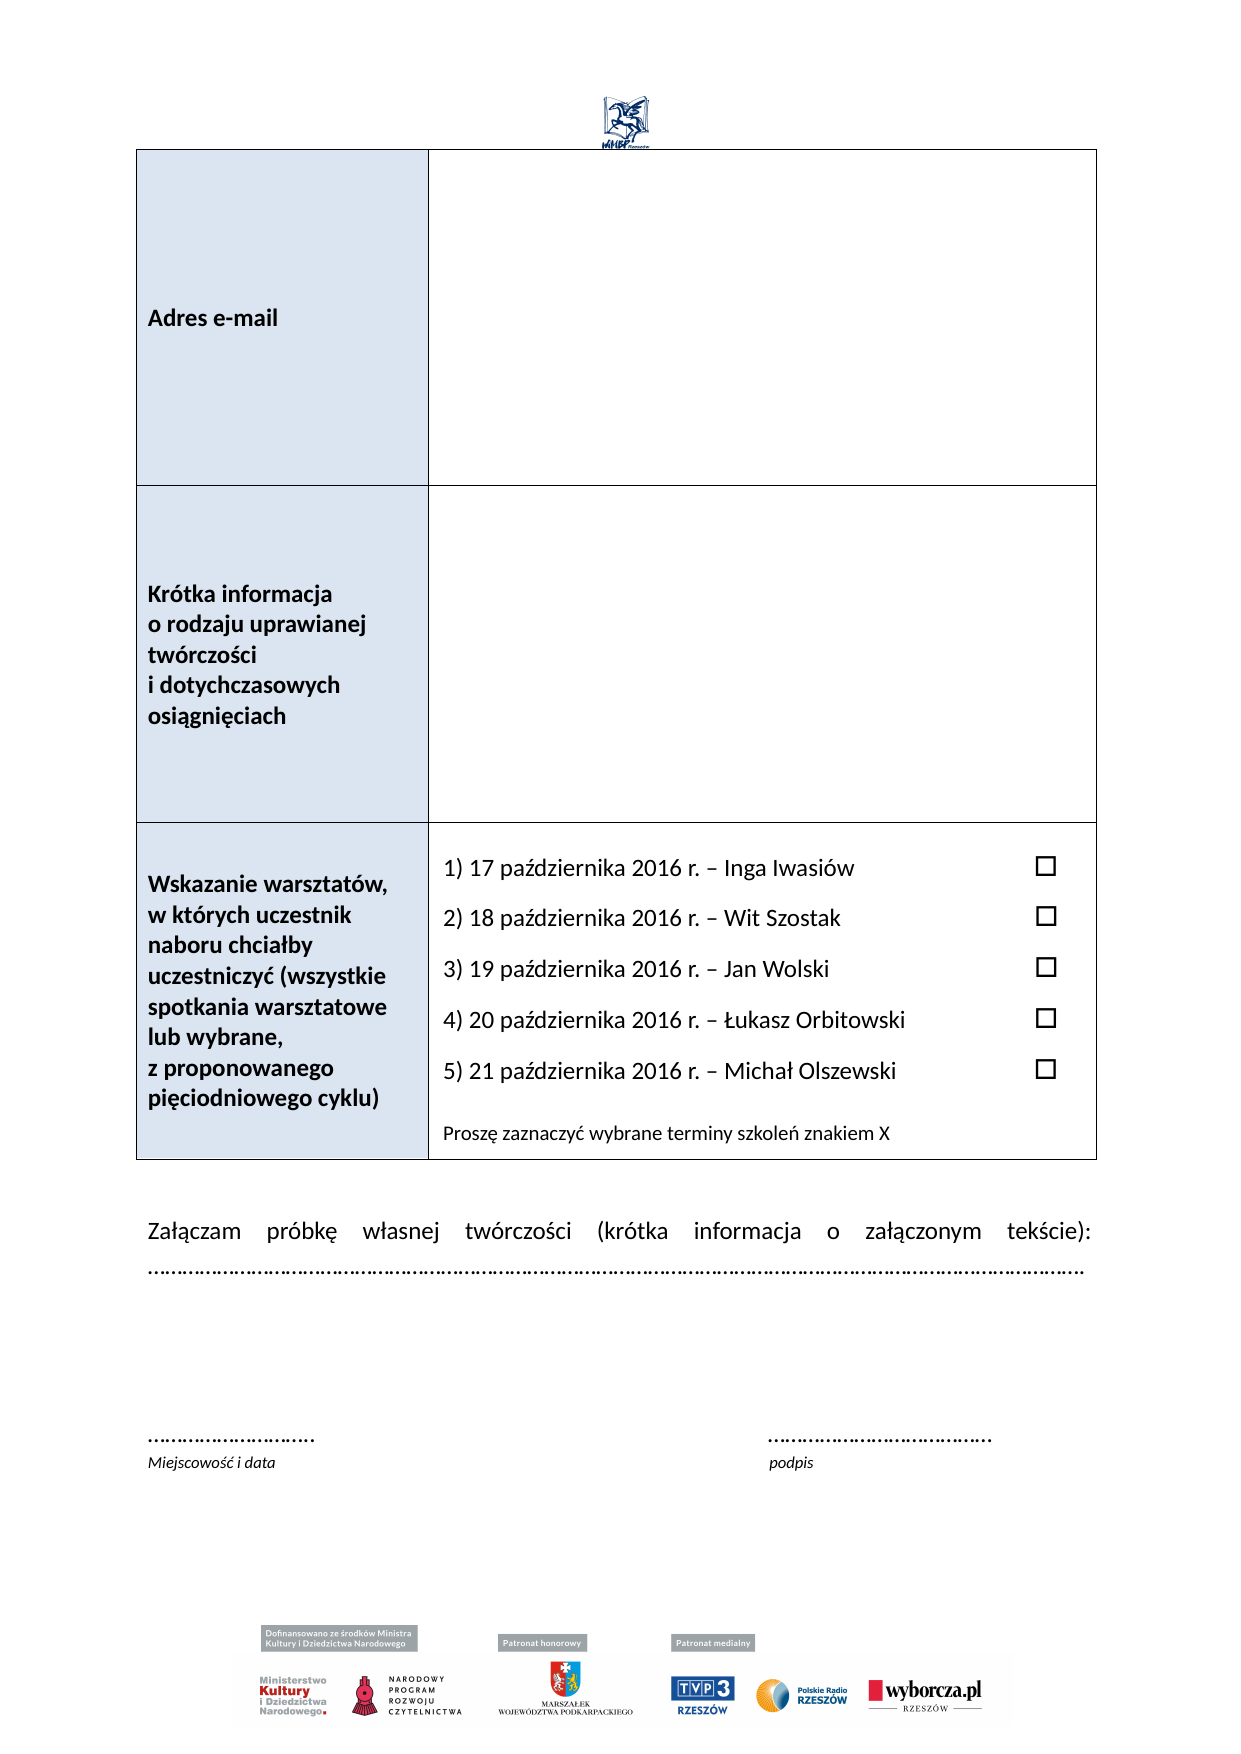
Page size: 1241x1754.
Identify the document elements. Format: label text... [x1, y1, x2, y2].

picture [585, 73, 655, 149]
text Załączam próbkę własnej twórczości (krótka informacja o załączonym tekście): ………………………………………………………………………………………………………………………………………………. [148, 1215, 1093, 1281]
table_cell 1) 17 października 2016 r. – Inga Iwasiów □ 2) 18 października 2016 r. – Wit Szostak □ 3) 19 października 2016 r. – Jan Wolski □ 4) 20 października 2016 r. – Łukasz Orbitowski □ 5) 21 października 2016 r. – Michał Olszewski □ Proszę zaznaczyć wybrane terminy szkoleń znakiem X [429, 823, 1096, 1158]
picture [231, 1625, 1015, 1727]
table_cell [429, 486, 1096, 822]
table_cell Krótka informacja o rodzaju uprawianej twórczości i dotychczasowych osiągnięciach [137, 486, 428, 822]
table_cell Wskazanie warsztatów, w których uczestnik naboru chciałby uczestniczyć (wszystkie spotkania warsztatowe lub wybrane, z proponowanego pięciodniowego cyklu) [137, 823, 428, 1158]
text ……………………….. ………………………………… [148, 1418, 1093, 1448]
table_cell Adres e-mail [137, 150, 428, 485]
text Miejscowość i data podpis [148, 1453, 1093, 1473]
table_cell [429, 150, 1096, 485]
